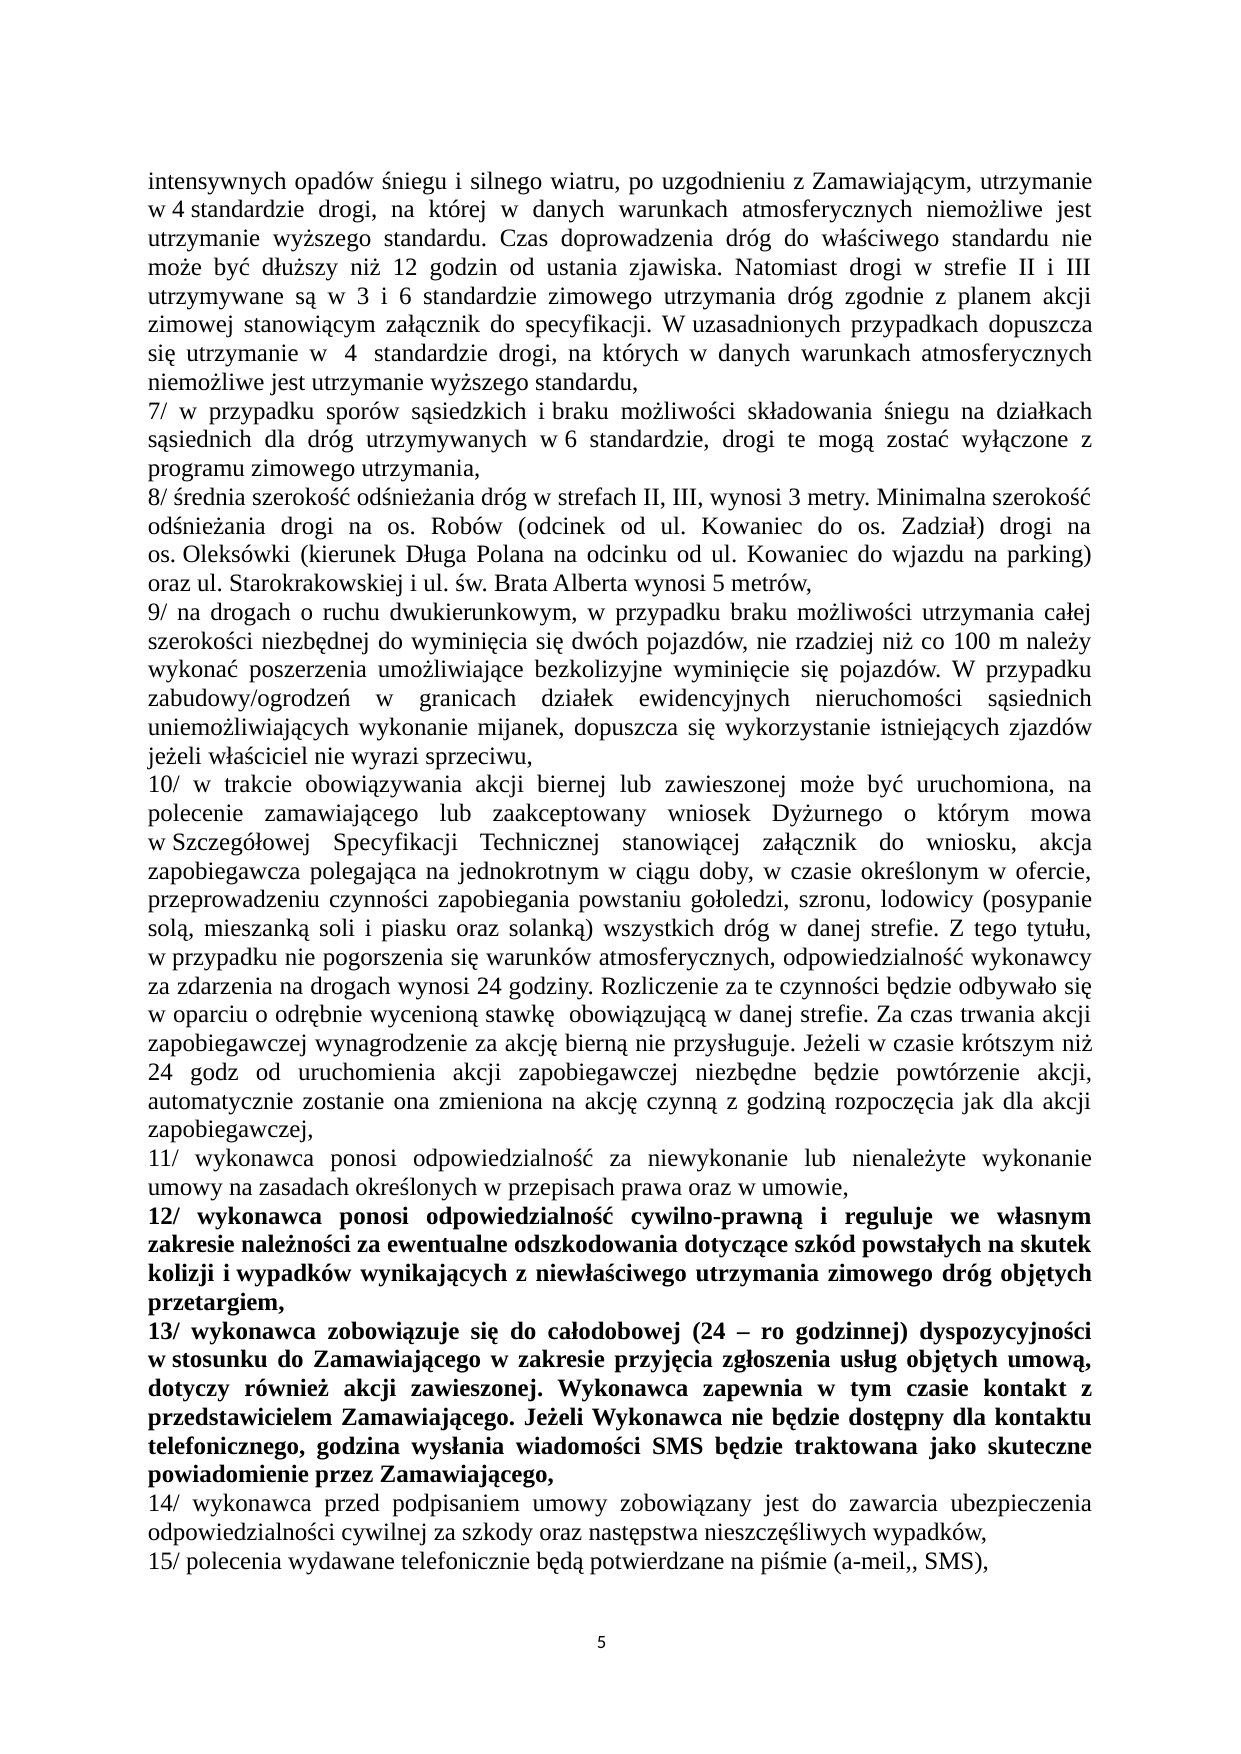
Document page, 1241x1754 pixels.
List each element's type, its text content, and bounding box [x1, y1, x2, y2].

text 12/ wykonawca ponosi odpowiedzialność cywilno-prawną i reguluje we własnym zakresie należności za ewentualne odszkodowania dotyczące szkód powstałych na skutek kolizji i wypadków wynikających z niewłaściwego utrzymania zimowego dróg objętych przetargiem, [148, 1201, 1093, 1316]
text 14/ wykonawca przed podpisaniem umowy zobowiązany jest do zawarcia ubezpieczenia odpowiedzialności cywilnej za szkody oraz następstwa nieszczęśliwych wypadków, [148, 1488, 1093, 1546]
text 15/ polecenia wydawane telefonicznie będą potwierdzane na piśmie (a-meil,, SMS), [148, 1546, 1093, 1574]
text 11/ wykonawca ponosi odpowiedzialność za niewykonanie lub nienależyte wykonanie umowy na zasadach określonych w przepisach prawa oraz w umowie, [148, 1143, 1093, 1201]
text 9/ na drogach o ruchu dwukierunkowym, w przypadku braku możliwości utrzymania całej szerokości niezbędnej do wyminięcia się dwóch pojazdów, nie rzadziej niż co 100 m należy wykonać poszerzenia umożliwiające bezkolizyjne wyminięcie się pojazdów. W przypadku zabudowy/ogrodzeń w granicach działek ewidencyjnych nieruchomości sąsiednich uniemożliwiających wykonanie mijanek, dopuszcza się wykorzystanie istniejących zjazdów jeżeli właściciel nie wyrazi sprzeciwu, [148, 597, 1093, 769]
text 13/ wykonawca zobowiązuje się do całodobowej (24 – ro godzinnej) dyspozycyjności w stosunku do Zamawiającego w zakresie przyjęcia zgłoszenia usług objętych umową, dotyczy również akcji zawieszonej. Wykonawca zapewnia w tym czasie kontakt z przedstawicielem Zamawiającego. Jeżeli Wykonawca nie będzie dostępny dla kontaktu telefonicznego, godzina wysłania wiadomości SMS będzie traktowana jako skuteczne powiadomienie przez Zamawiającego, [148, 1316, 1093, 1488]
text 8/ średnia szerokość odśnieżania dróg w strefach II, III, wynosi 3 metry. Minimalna szerokość odśnieżania drogi na os. Robów (odcinek od ul. Kowaniec do os. Zadział) drogi na os. Oleksówki (kierunek Długa Polana na odcinku od ul. Kowaniec do wjazdu na parking) oraz ul. Starokrakowskiej i ul. św. Brata Alberta wynosi 5 metrów, [148, 482, 1093, 597]
text intensywnych opadów śniegu i silnego wiatru, po uzgodnieniu z Zamawiającym, utrzymanie w 4 standardzie drogi, na której w danych warunkach atmosferycznych niemożliwe jest utrzymanie wyższego standardu. Czas doprowadzenia dróg do właściwego standardu nie może być dłuższy niż 12 godzin od ustania zjawiska. Natomiast drogi w strefie II i III utrzymywane są w 3 i 6 standardzie zimowego utrzymania dróg zgodnie z planem akcji zimowej stanowiącym załącznik do specyfikacji. W uzasadnionych przypadkach dopuszcza się utrzymanie w 4 standardzie drogi, na których w danych warunkach atmosferycznych niemożliwe jest utrzymanie wyższego standardu, [148, 166, 1093, 396]
text 10/ w trakcie obowiązywania akcji biernej lub zawieszonej może być uruchomiona, na polecenie zamawiającego lub zaakceptowany wniosek Dyżurnego o którym mowa w Szczegółowej Specyfikacji Technicznej stanowiącej załącznik do wniosku, akcja zapobiegawcza polegająca na jednokrotnym w ciągu doby, w czasie określonym w ofercie, przeprowadzeniu czynności zapobiegania powstaniu gołoledzi, szronu, lodowicy (posypanie solą, mieszanką soli i piasku oraz solanką) wszystkich dróg w danej strefie. Z tego tytułu, w przypadku nie pogorszenia się warunków atmosferycznych, odpowiedzialność wykonawcy za zdarzenia na drogach wynosi 24 godziny. Rozliczenie za te czynności będzie odbywało się w oparciu o odrębnie wycenioną stawkę obowiązującą w danej strefie. Za czas trwania akcji zapobiegawczej wynagrodzenie za akcję bierną nie przysługuje. Jeżeli w czasie krótszym niż 24 godz od uruchomienia akcji zapobiegawczej niezbędne będzie powtórzenie akcji, automatycznie zostanie ona zmieniona na akcję czynną z godziną rozpoczęcia jak dla akcji zapobiegawczej, [148, 769, 1093, 1143]
text 7/ w przypadku sporów sąsiedzkich i braku możliwości składowania śniegu na działkach sąsiednich dla dróg utrzymywanych w 6 standardzie, drogi te mogą zostać wyłączone z programu zimowego utrzymania, [148, 396, 1093, 482]
